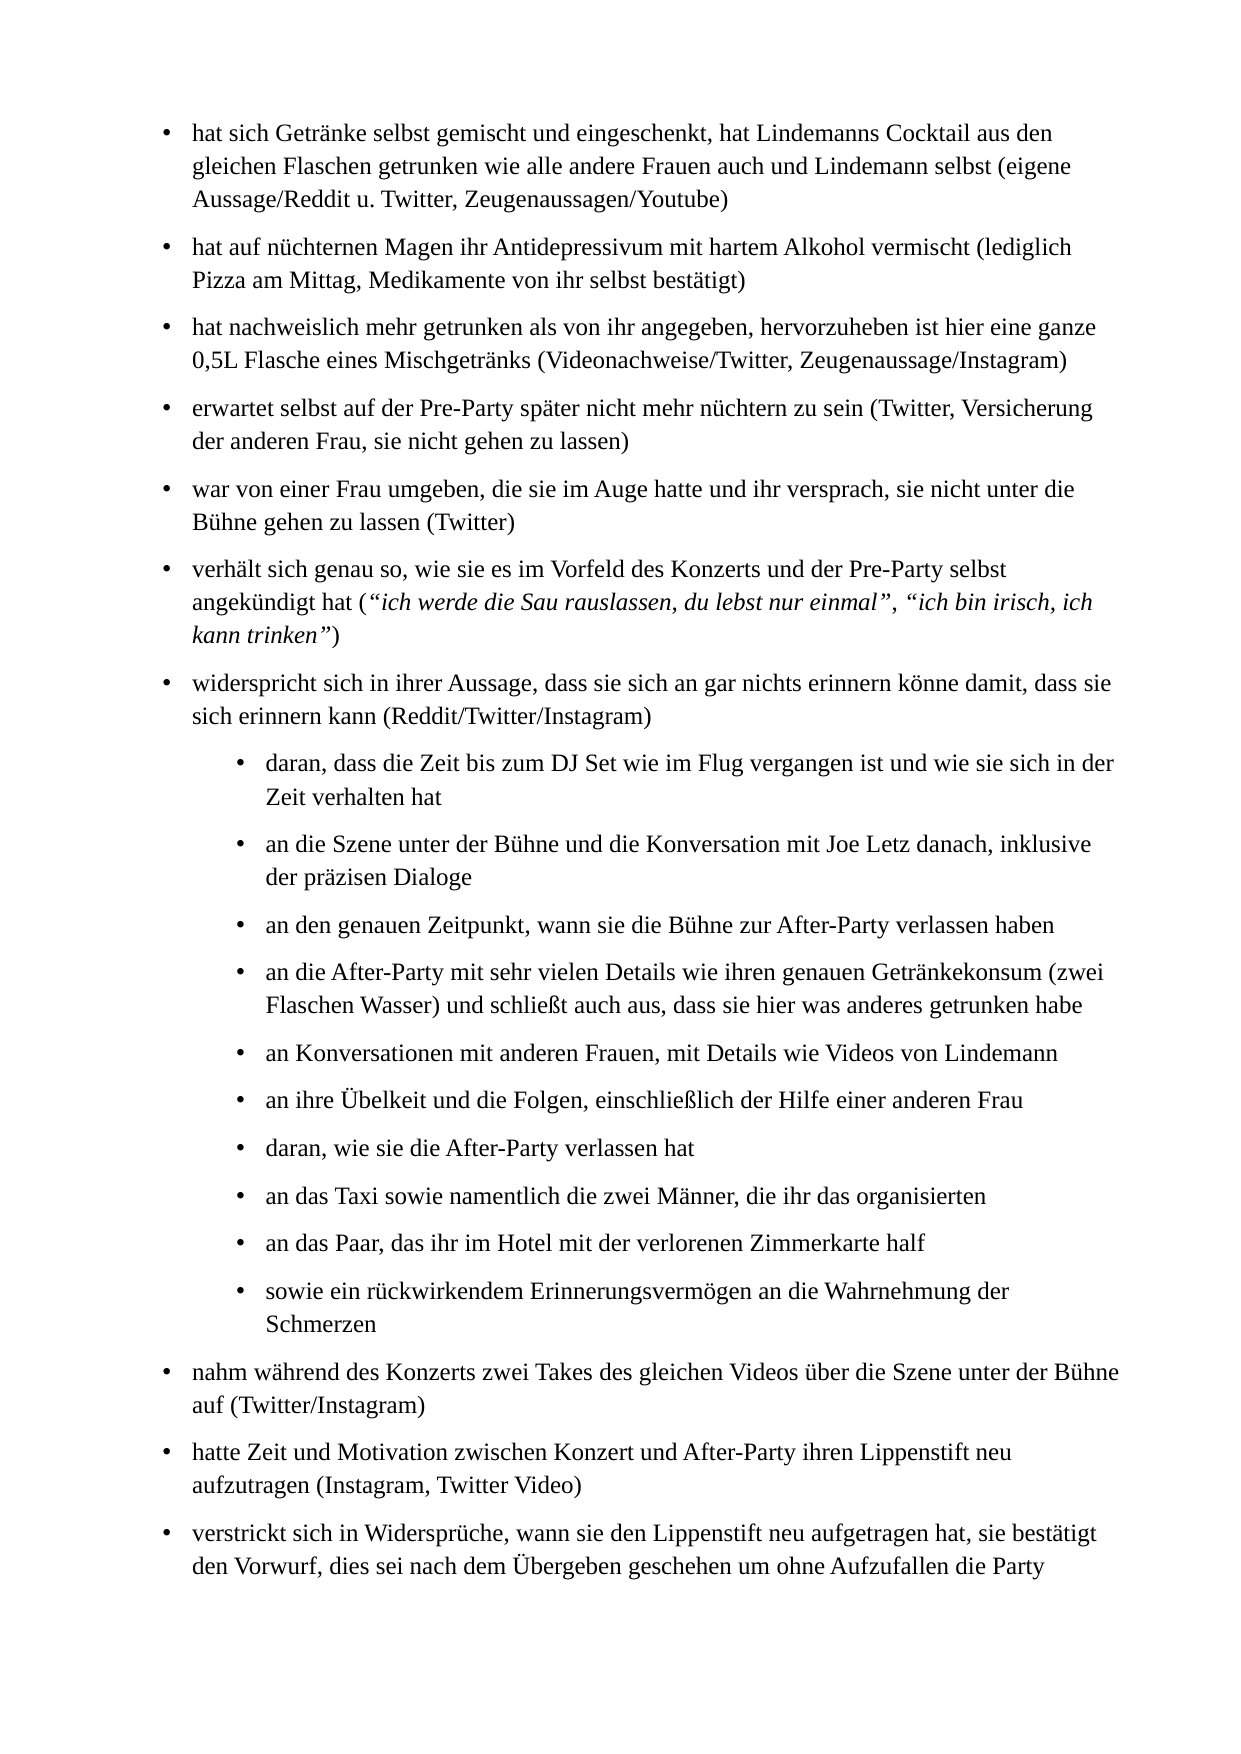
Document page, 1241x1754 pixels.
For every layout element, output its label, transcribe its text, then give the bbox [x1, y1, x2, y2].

list hat sich Getränke selbst gemischt und eingeschenkt, hat Lindemanns Cocktail aus den gleichen Flaschen getrunken wie alle andere Frauen auch und Lindemann selbst (eigene Aussage/Reddit u. Twitter, Zeugenaussagen/Youtube) [162, 118, 1122, 213]
list an die After-Party mit sehr vielen Details wie ihren genauen Getränkekonsum (zwei Flaschen Wasser) und schließt auch aus, dass sie hier was anderes getrunken habe [236, 957, 1122, 1019]
list war von einer Frau umgeben, die sie im Auge hatte und ihr versprach, sie nicht unter die Bühne gehen zu lassen (Twitter) [162, 474, 1122, 535]
list hat auf nüchternen Magen ihr Antidepressivum mit hartem Alkohol vermischt (lediglich Pizza am Mittag, Medikamente von ihr selbst bestätigt) [162, 232, 1122, 293]
list hatte Zeit und Motivation zwischen Konzert und After-Party ihren Lippenstift neu aufzutragen (Instagram, Twitter Video) [162, 1437, 1122, 1499]
list sowie ein rückwirkendem Erinnerungsvermögen an die Wahrnehmung der Schmerzen [236, 1276, 1122, 1338]
list widerspricht sich in ihrer Aussage, dass sie sich an gar nichts erinnern könne damit, dass sie sich erinnern kann (Reddit/Twitter/Instagram) [162, 668, 1122, 730]
list daran, dass die Zeit bis zum DJ Set wie im Flug vergangen ist und wie sie sich in der Zeit verhalten hat [236, 748, 1122, 810]
list verstrickt sich in Widersprüche, wann sie den Lippenstift neu aufgetragen hat, sie bestätigt den Vorwurf, dies sei nach dem Übergeben geschehen um ohne Aufzufallen die Party [162, 1518, 1122, 1580]
list nahm während des Konzerts zwei Takes des gleichen Videos über die Szene unter der Bühne auf (Twitter/Instagram) [162, 1357, 1122, 1418]
list an Konversationen mit anderen Frauen, mit Details wie Videos von Lindemann [236, 1038, 1122, 1067]
list an ihre Übelkeit und die Folgen, einschließlich der Hilfe einer anderen Frau [236, 1086, 1122, 1114]
list an die Szene unter der Bühne und die Konversation mit Joe Letz danach, inklusive der präzisen Dialoge [236, 829, 1122, 891]
list an das Taxi sowie namentlich die zwei Männer, die ihr das organisierten [236, 1181, 1122, 1209]
list an das Paar, das ihr im Hotel mit der verlorenen Zimmerkarte half [236, 1228, 1122, 1257]
list verhält sich genau so, wie sie es im Vorfeld des Konzerts und der Pre-Party selbst angekündigt hat (“ich werde die Sau rauslassen, du lebst nur einmal”, “ich bin irisch, ich kann trinken”) [162, 554, 1122, 649]
list hat nachweislich mehr getrunken als von ihr angegeben, hervorzuheben ist hier eine ganze 0,5L Flasche eines Mischgetränks (Videonachweise/Twitter, Zeugenaussage/Instagram) [162, 312, 1122, 374]
list erwartet selbst auf der Pre-Party später nicht mehr nüchtern zu sein (Twitter, Versicherung der anderen Frau, sie nicht gehen zu lassen) [162, 393, 1122, 455]
list daran, wie sie die After-Party verlassen hat [236, 1133, 1122, 1162]
list an den genauen Zeitpunkt, wann sie die Bühne zur After-Party verlassen haben [236, 910, 1122, 938]
